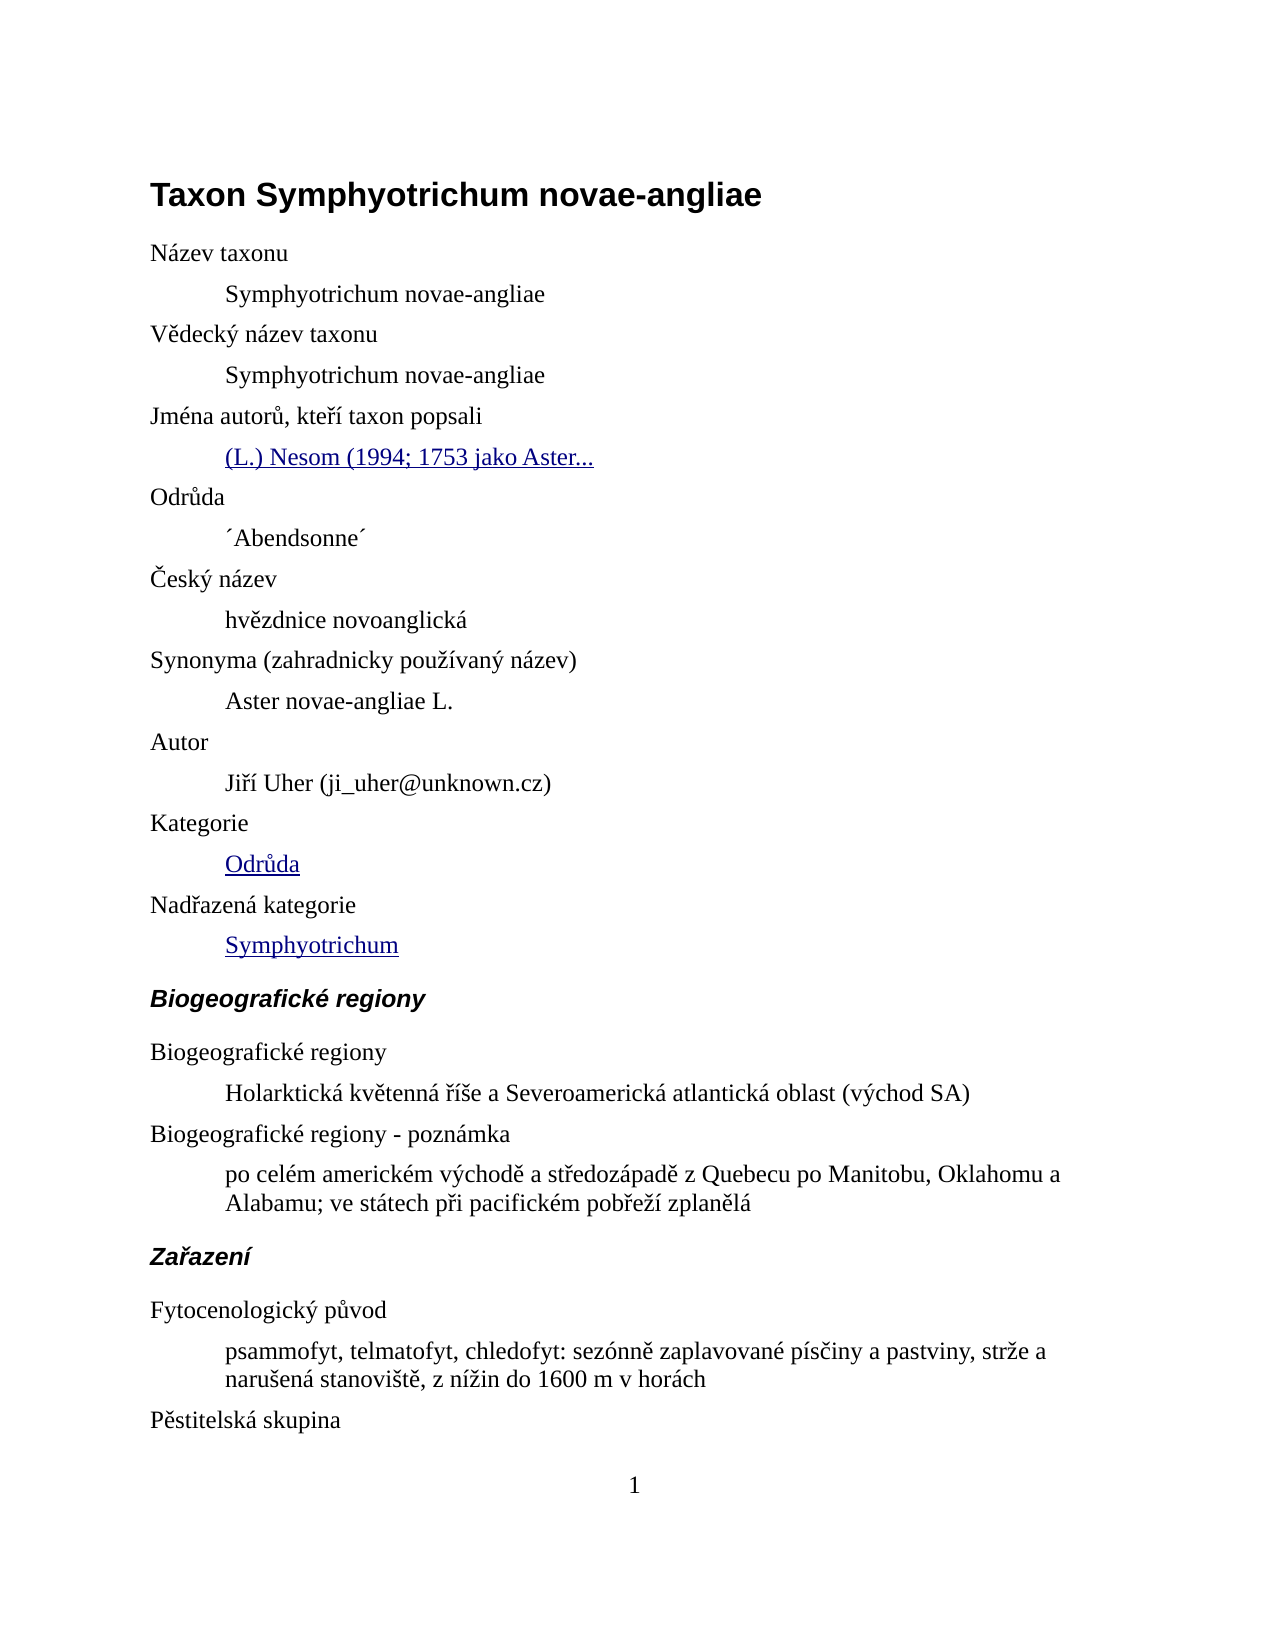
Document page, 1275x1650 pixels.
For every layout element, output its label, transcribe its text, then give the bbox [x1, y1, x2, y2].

text po celém americkém východě a středozápadě z Quebecu po Manitobu, Oklahomu a Alabamu; ve státech při pacifickém pobřeží zplanělá [225, 1159, 1125, 1217]
text Odrůda [150, 482, 1125, 511]
subtitle Zařazení [150, 1242, 1125, 1271]
text hvězdnice novoanglická [225, 605, 1125, 633]
text Symphyotrichum novae-angliae [225, 360, 1125, 389]
text ´Abendsonne´ [225, 523, 1125, 552]
text (L.) Nesom (1994; 1753 jako Aster... [225, 442, 1125, 471]
text Odrůda [225, 849, 1125, 878]
text Jiří Uher (ji_uher@unknown.cz) [225, 768, 1125, 796]
text Biogeografické regiony - poznámka [150, 1119, 1125, 1147]
text Synonyma (zahradnicky používaný název) [150, 645, 1125, 674]
text Symphyotrichum [225, 931, 1125, 959]
text Pěstitelská skupina [150, 1405, 1125, 1434]
text Jména autorů, kteří taxon popsali [150, 401, 1125, 430]
subtitle Taxon Symphyotrichum novae-angliae [150, 175, 1125, 214]
text Název taxonu [150, 238, 1125, 267]
text Aster novae-angliae L. [225, 686, 1125, 715]
text Kategorie [150, 808, 1125, 837]
text Vědecký název taxonu [150, 319, 1125, 348]
text psammofyt, telmatofyt, chledofyt: sezónně zaplavované písčiny a pastviny, strže a narušená stanoviště, z nížin do 1600 m v horách [225, 1336, 1125, 1393]
text Fytocenologický původ [150, 1295, 1125, 1324]
text Nadřazená kategorie [150, 890, 1125, 918]
text Holarktická květenná říše a Severoamerická atlantická oblast (východ SA) [225, 1078, 1125, 1107]
text Symphyotrichum novae-angliae [225, 279, 1125, 308]
text Autor [150, 727, 1125, 756]
text Český název [150, 564, 1125, 593]
subtitle Biogeografické regiony [150, 984, 1125, 1013]
text Biogeografické regiony [150, 1037, 1125, 1066]
